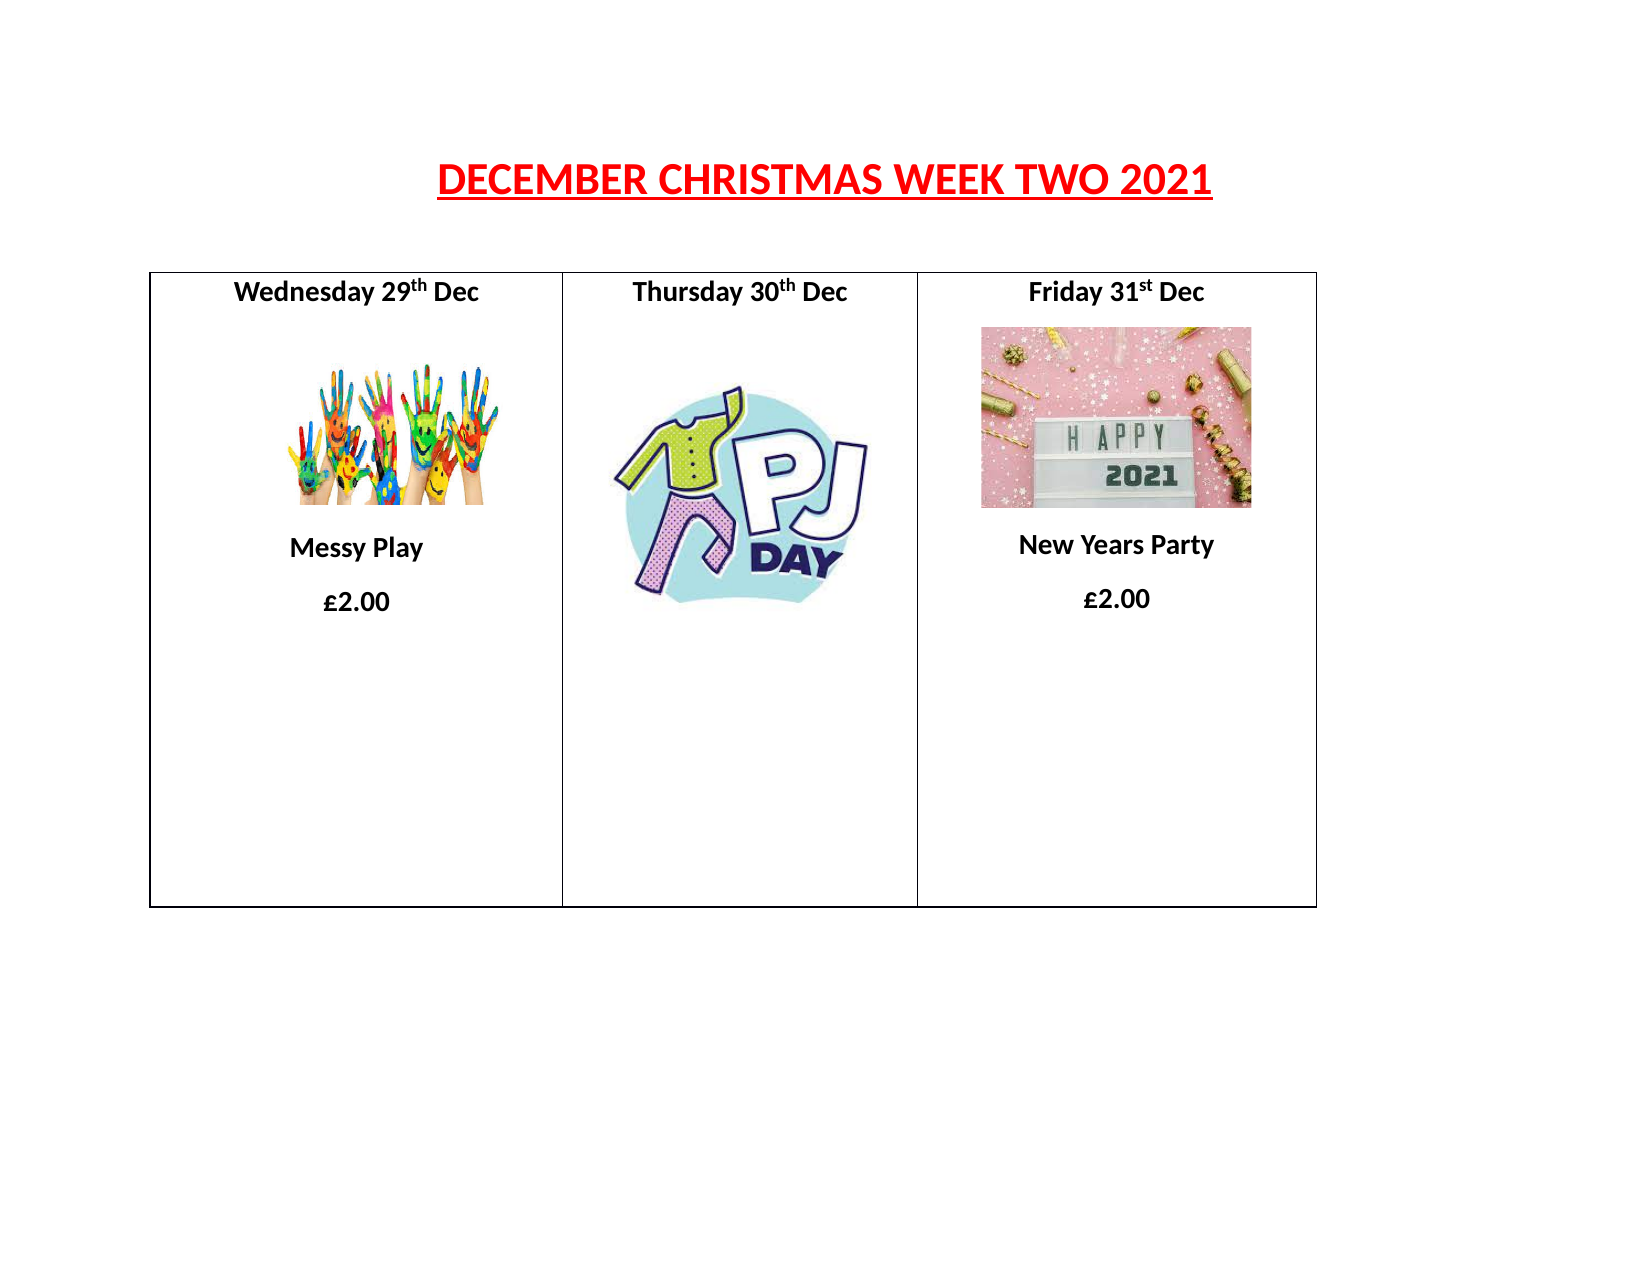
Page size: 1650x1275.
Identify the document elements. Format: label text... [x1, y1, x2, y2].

table_header Wednesday 29th Dec Messy Play £2.00 [151, 273, 562, 906]
table_header Thursday 30th Dec [563, 273, 917, 906]
table_header Friday 31st Dec New Years Party £2.00 [918, 273, 1316, 906]
text DECEMBER CHRISTMAS WEEK TWO 2021 [150, 150, 1500, 206]
